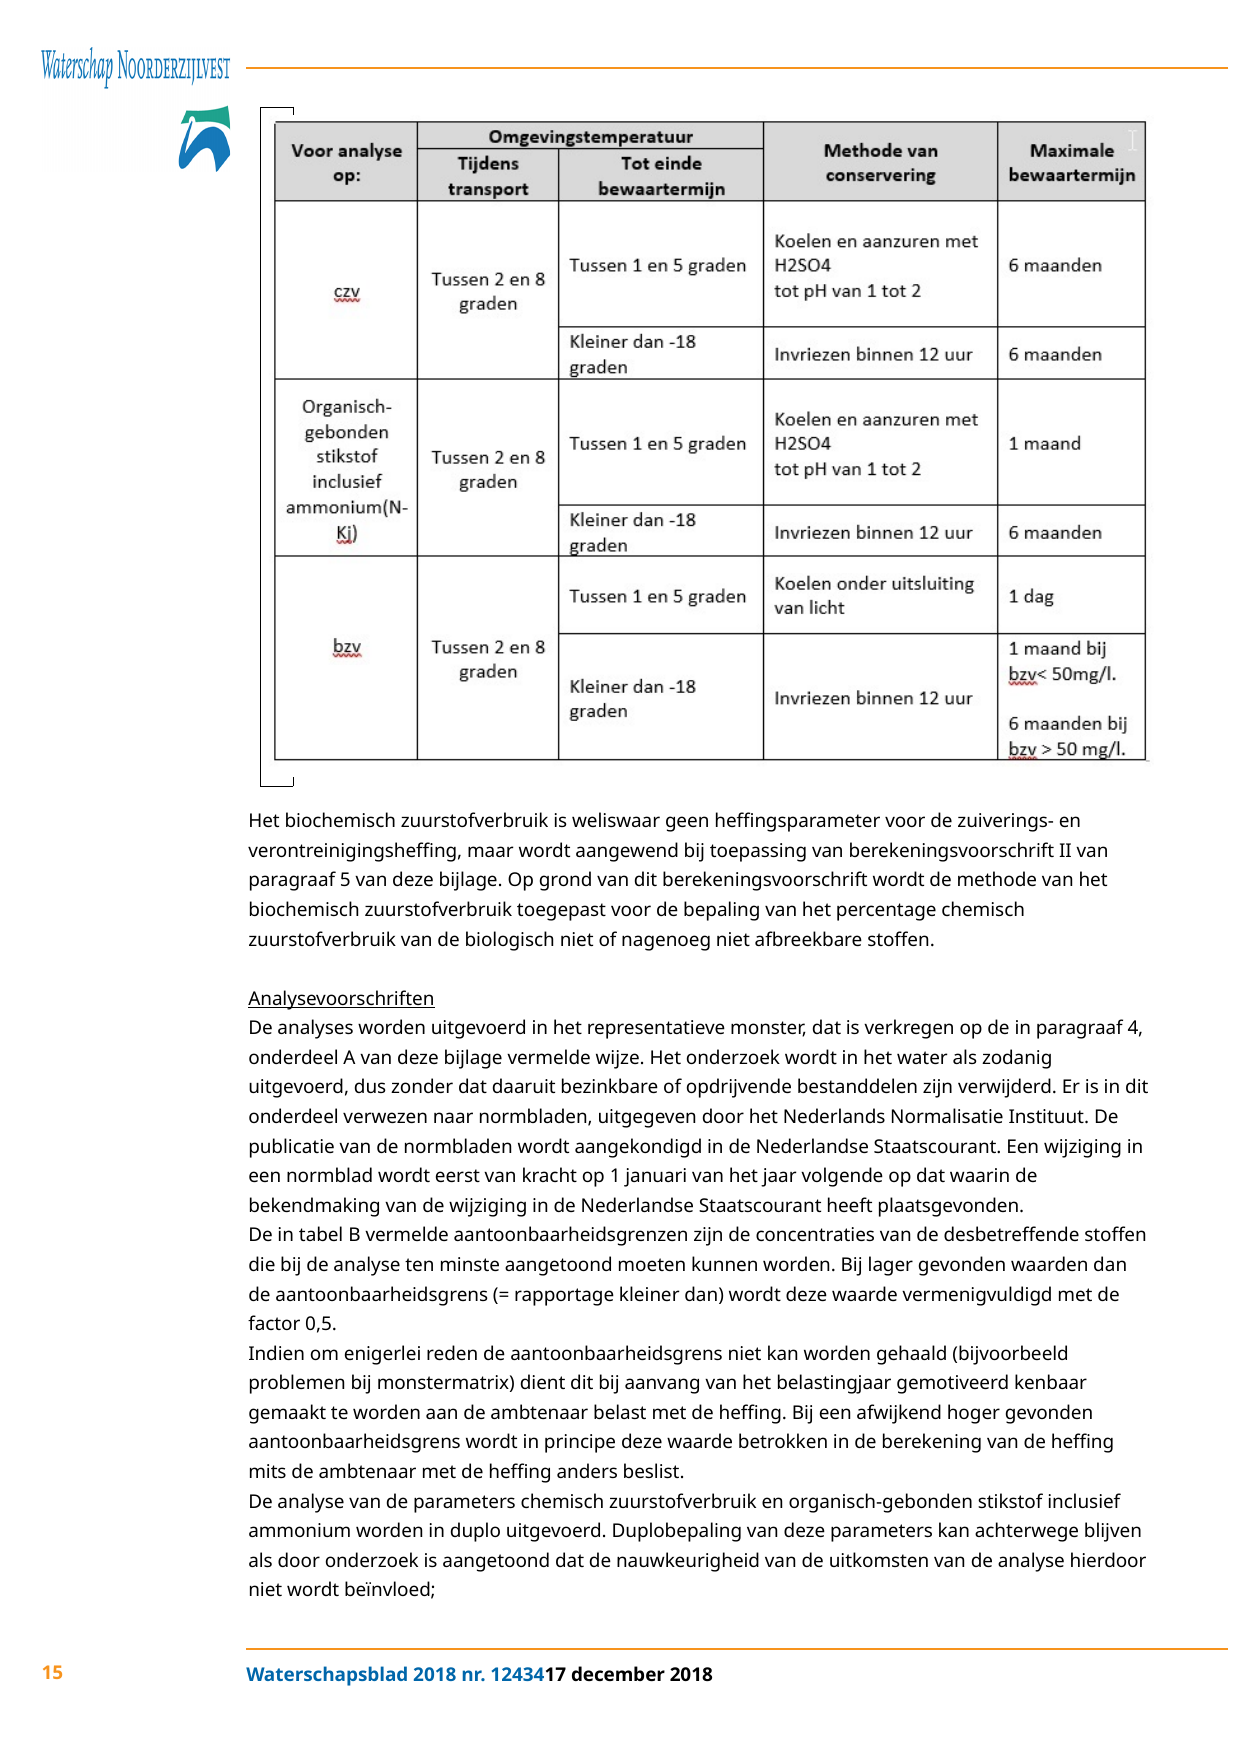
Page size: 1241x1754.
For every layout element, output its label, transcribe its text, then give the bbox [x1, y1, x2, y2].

text De in tabel B vermelde aantoonbaarheidsgrenzen zijn de concentraties van de desbetreffende stoffen die bij de analyse ten minste aangetoond moeten kunnen worden. Bij lager gevonden waarden dan de aantoonbaarheidsgrens (= rapportage kleiner dan) wordt deze waarde vermenigvuldigd met de factor 0,5. [248, 1222, 1152, 1336]
picture [268, 115, 1155, 777]
text Indien om enigerlei reden de aantoonbaarheidsgrens niet kan worden gehaald (bijvoorbeeld problemen bij monstermatrix) dient dit bij aanvang van het belastingjaar gemotiveerd kenbaar gemaakt te worden aan de ambtenaar belast met de heffing. Bij een afwijkend hoger gevonden aantoonbaarheidsgrens wordt in principe deze waarde betrokken in de berekening van de heffing mits de ambtenaar met de heffing anders beslist. [248, 1340, 1152, 1484]
text De analyses worden uitgevoerd in het representatieve monster, dat is verkregen op de in paragraaf 4, onderdeel A van deze bijlage vermelde wijze. Het onderzoek wordt in het water als zodanig uitgevoerd, dus zonder dat daaruit bezinkbare of opdrijvende bestanddelen zijn verwijderd. Er is in dit onderdeel verwezen naar normbladen, uitgegeven door het Nederlands Normalisatie Instituut. De publicatie van de normbladen wordt aangekondigd in de Nederlandse Staatscourant. Een wijziging in een normblad wordt eerst van kracht op 1 januari van het jaar volgende op dat waarin de bekendmaking van de wijziging in de Nederlandse Staatscourant heeft plaatsgevonden. [248, 1014, 1152, 1218]
picture [41, 47, 231, 172]
text Het biochemisch zuurstofverbruik is weliswaar geen heffingsparameter voor de zuiverings- en verontreinigingsheffing, maar wordt aangewend bij toepassing van berekeningsvoorschrift II van paragraaf 5 van deze bijlage. Op grond van dit berekeningsvoorschrift wordt de methode van het biochemisch zuurstofverbruik toegepast voor de bepaling van het percentage chemisch zuurstofverbruik van de biologisch niet of nagenoeg niet afbreekbare stoffen. [248, 807, 1152, 951]
text De analyse van de parameters chemisch zuurstofverbruik en organisch-gebonden stikstof inclusief ammonium worden in duplo uitgevoerd. Duplobepaling van deze parameters kan achterwege blijven als door onderzoek is aangetoond dat de nauwkeurigheid van de uitkomsten van de analyse hierdoor niet wordt beïnvloed; [248, 1488, 1152, 1602]
text Analysevoorschriften [248, 985, 1152, 1011]
